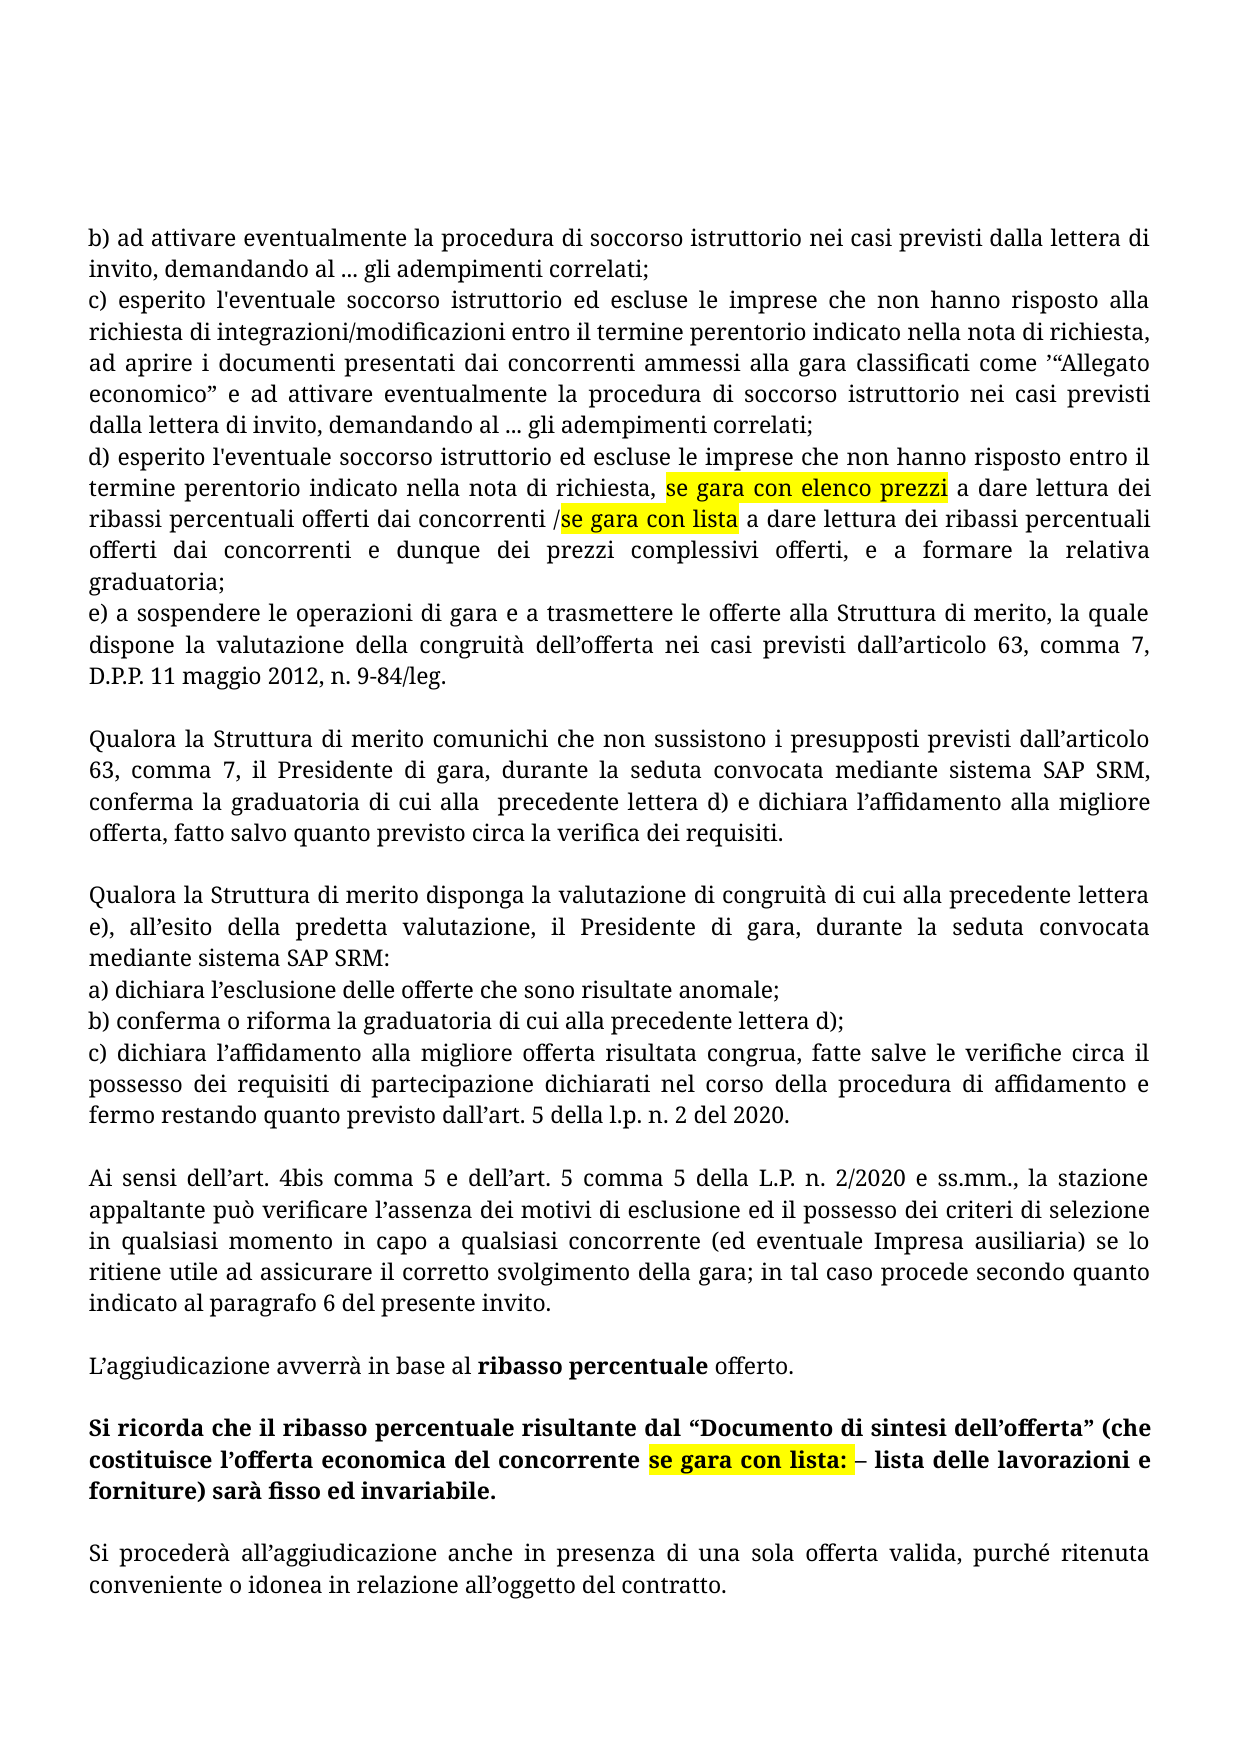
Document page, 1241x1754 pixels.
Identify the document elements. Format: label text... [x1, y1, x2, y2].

text Qualora la Struttura di merito comunichi che non sussistono i presupposti previsti dall’articolo 63, comma 7, il Presidente di gara, durante la seduta convocata mediante sistema SAP SRM, conferma la graduatoria di cui alla precedente lettera d) e dichiara l’affidamento alla migliore offerta, fatto salvo quanto previsto circa la verifica dei requisiti. [89, 723, 1152, 848]
text L’aggiudicazione avverrà in base al ribasso percentuale offerto. [89, 1350, 1152, 1381]
text Si procederà all’aggiudicazione anche in presenza di una sola offerta valida, purché ritenuta conveniente o idonea in relazione all’oggetto del contratto. [89, 1537, 1152, 1600]
text Qualora la Struttura di merito disponga la valutazione di congruità di cui alla precedente lettera e), all’esito della predetta valutazione, il Presidente di gara, durante la seduta convocata mediante sistema SAP SRM: [89, 879, 1152, 973]
text e) a sospendere le operazioni di gara e a trasmettere le offerte alla Struttura di merito, la quale dispone la valutazione della congruità dell’offerta nei casi previsti dall’articolo 63, comma 7, D.P.P. 11 maggio 2012, n. 9-84/leg. [88, 597, 1152, 691]
text a) dichiara l’esclusione delle offerte che sono risultate anomale; [88, 973, 1152, 1005]
text c) esperito l'eventuale soccorso istruttorio ed escluse le imprese che non hanno risposto alla richiesta di integrazioni/modificazioni entro il termine perentorio indicato nella nota di richiesta, ad aprire i documenti presentati dai concorrenti ammessi alla gara classificati come ’“Allegato economico” e ad attivare eventualmente la procedura di soccorso istruttorio nei casi previsti dalla lettera di invito, demandando al ... gli adempimenti correlati; [88, 284, 1152, 441]
text b) ad attivare eventualmente la procedura di soccorso istruttorio nei casi previsti dalla lettera di invito, demandando al ... gli adempimenti correlati; [88, 222, 1152, 284]
text c) dichiara l’affidamento alla migliore offerta risultata congrua, fatte salve le verifiche circa il possesso dei requisiti di partecipazione dichiarati nel corso della procedura di affidamento e fermo restando quanto previsto dall’art. 5 della l.p. n. 2 del 2020. [88, 1037, 1152, 1130]
text d) esperito l'eventuale soccorso istruttorio ed escluse le imprese che non hanno risposto entro il termine perentorio indicato nella nota di richiesta, se gara con elenco prezzi a dare lettura dei ribassi percentuali offerti dai concorrenti /se gara con lista a dare lettura dei ribassi percentuali offerti dai concorrenti e dunque dei prezzi complessivi offerti, e a formare la relativa graduatoria; [88, 441, 1152, 597]
text b) conferma o riforma la graduatoria di cui alla precedente lettera d); [88, 1005, 1152, 1036]
text Ai sensi dell’art. 4bis comma 5 e dell’art. 5 comma 5 della L.P. n. 2/2020 e ss.mm., la stazione appaltante può verificare l’assenza dei motivi di esclusione ed il possesso dei criteri di selezione in qualsiasi momento in capo a qualsiasi concorrente (ed eventuale Impresa ausiliaria) se lo ritiene utile ad assicurare il corretto svolgimento della gara; in tal caso procede secondo quanto indicato al paragrafo 6 del presente invito. [89, 1162, 1152, 1318]
text Si ricorda che il ribasso percentuale risultante dal “Documento di sintesi dell’offerta” (che costituisce l’offerta economica del concorrente se gara con lista: – lista delle lavorazioni e forniture) sarà fisso ed invariabile. [89, 1412, 1152, 1506]
